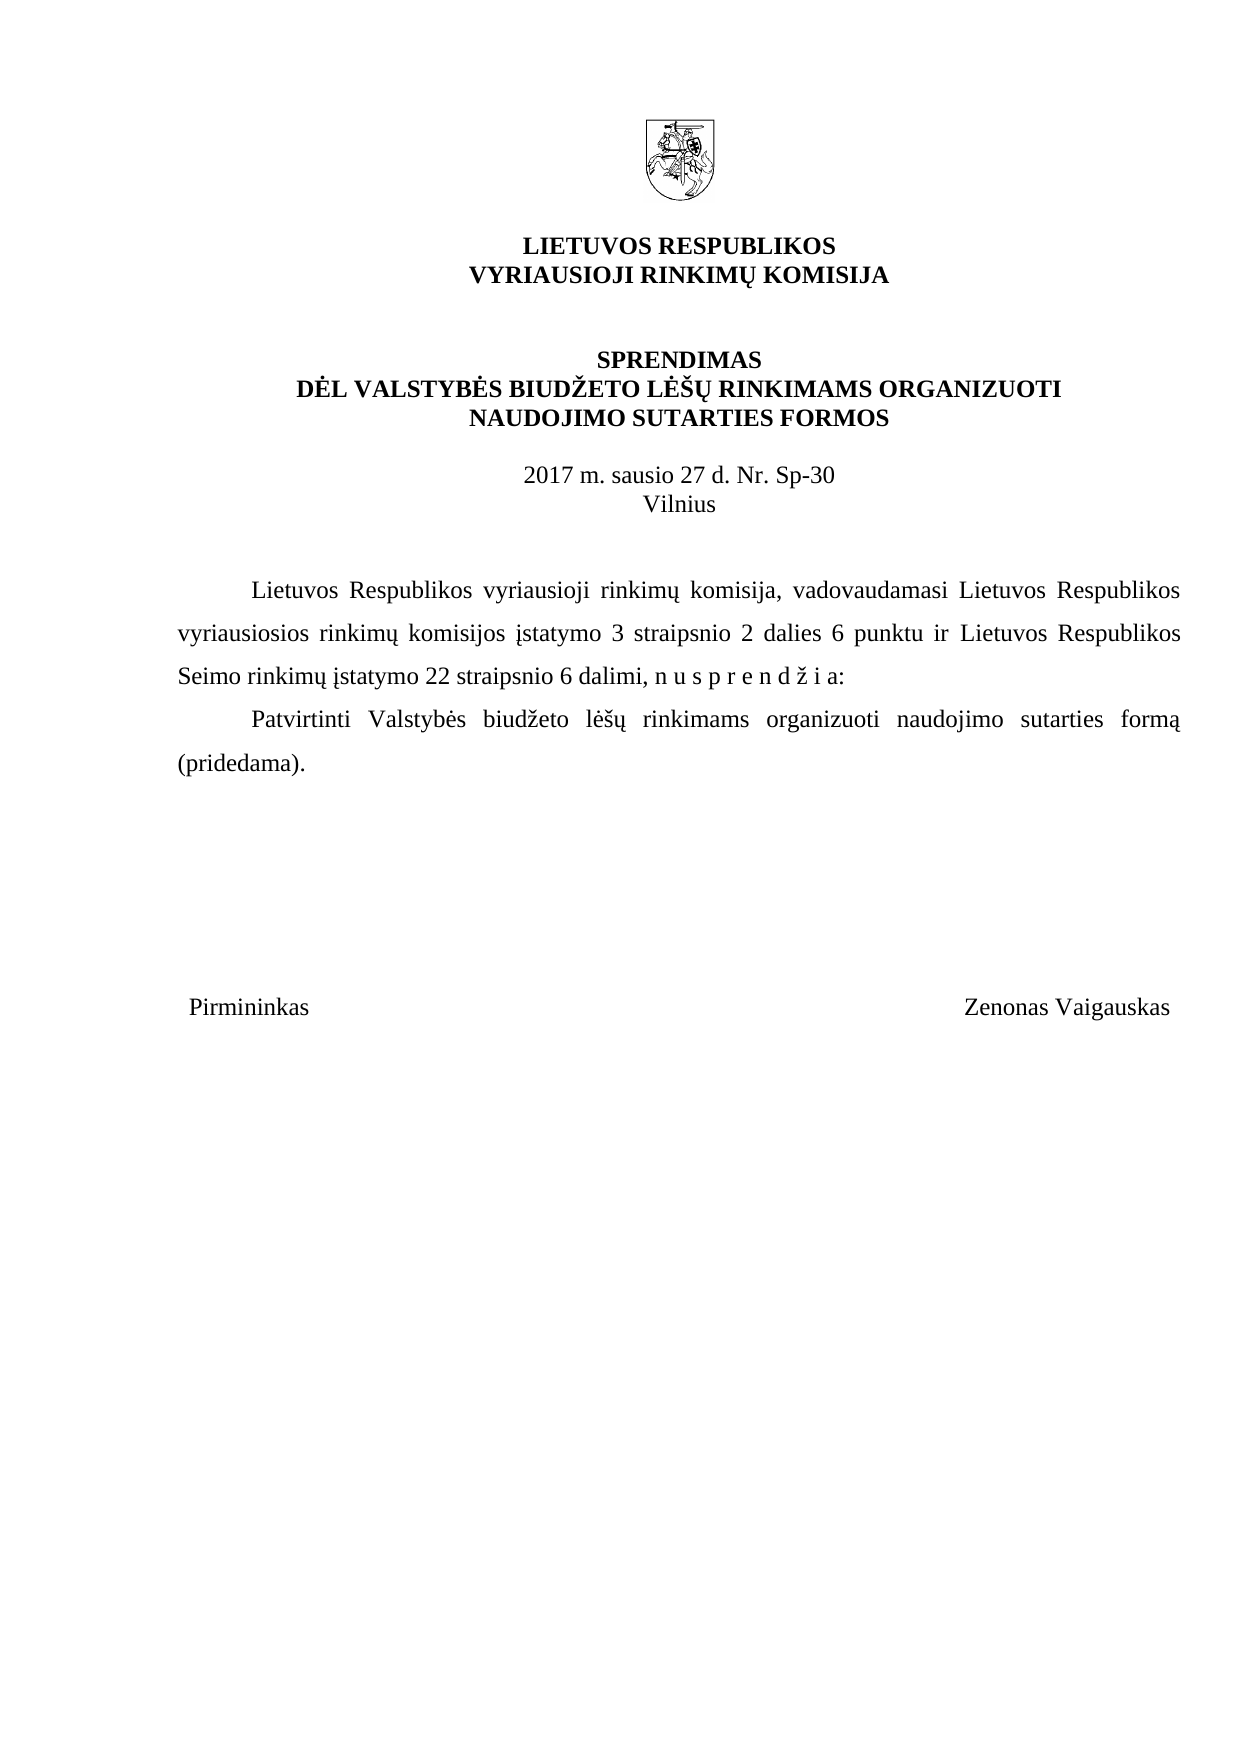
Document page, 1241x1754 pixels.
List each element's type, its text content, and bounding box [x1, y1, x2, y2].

text naudojimo sutarties formos [177, 403, 1181, 432]
text SPRENDIMAS [177, 345, 1181, 374]
table_header Pirmininkas [177, 992, 689, 1021]
text Patvirtinti Valstybės biudžeto lėšų rinkimams organizuoti naudojimo sutarties formą (pridedama). [177, 704, 1181, 776]
text Vilnius [177, 489, 1181, 518]
text LIETUVOS RESPUBLIKOS [177, 231, 1181, 260]
text VYRIAUSIOJI RINKIMŲ KOMISIJA [177, 260, 1181, 288]
text DĖL valstybės biudžeto lėšų rinkimams organizuoti [177, 374, 1181, 403]
text 2017 m. sausio 27 d. Nr. Sp-30 [177, 460, 1181, 489]
text Lietuvos Respublikos vyriausioji rinkimų komisija, vadovaudamasi Lietuvos Respublikos vyriausiosios rinkimų komisijos įstatymo 3 straipsnio 2 dalies 6 punktu ir Lietuvos Respublikos Seimo rinkimų įstatymo 22 straipsnio 6 dalimi, n u s p r e n d ž i a: [177, 575, 1181, 690]
table_header Zenonas Vaigauskas [689, 992, 1181, 1021]
